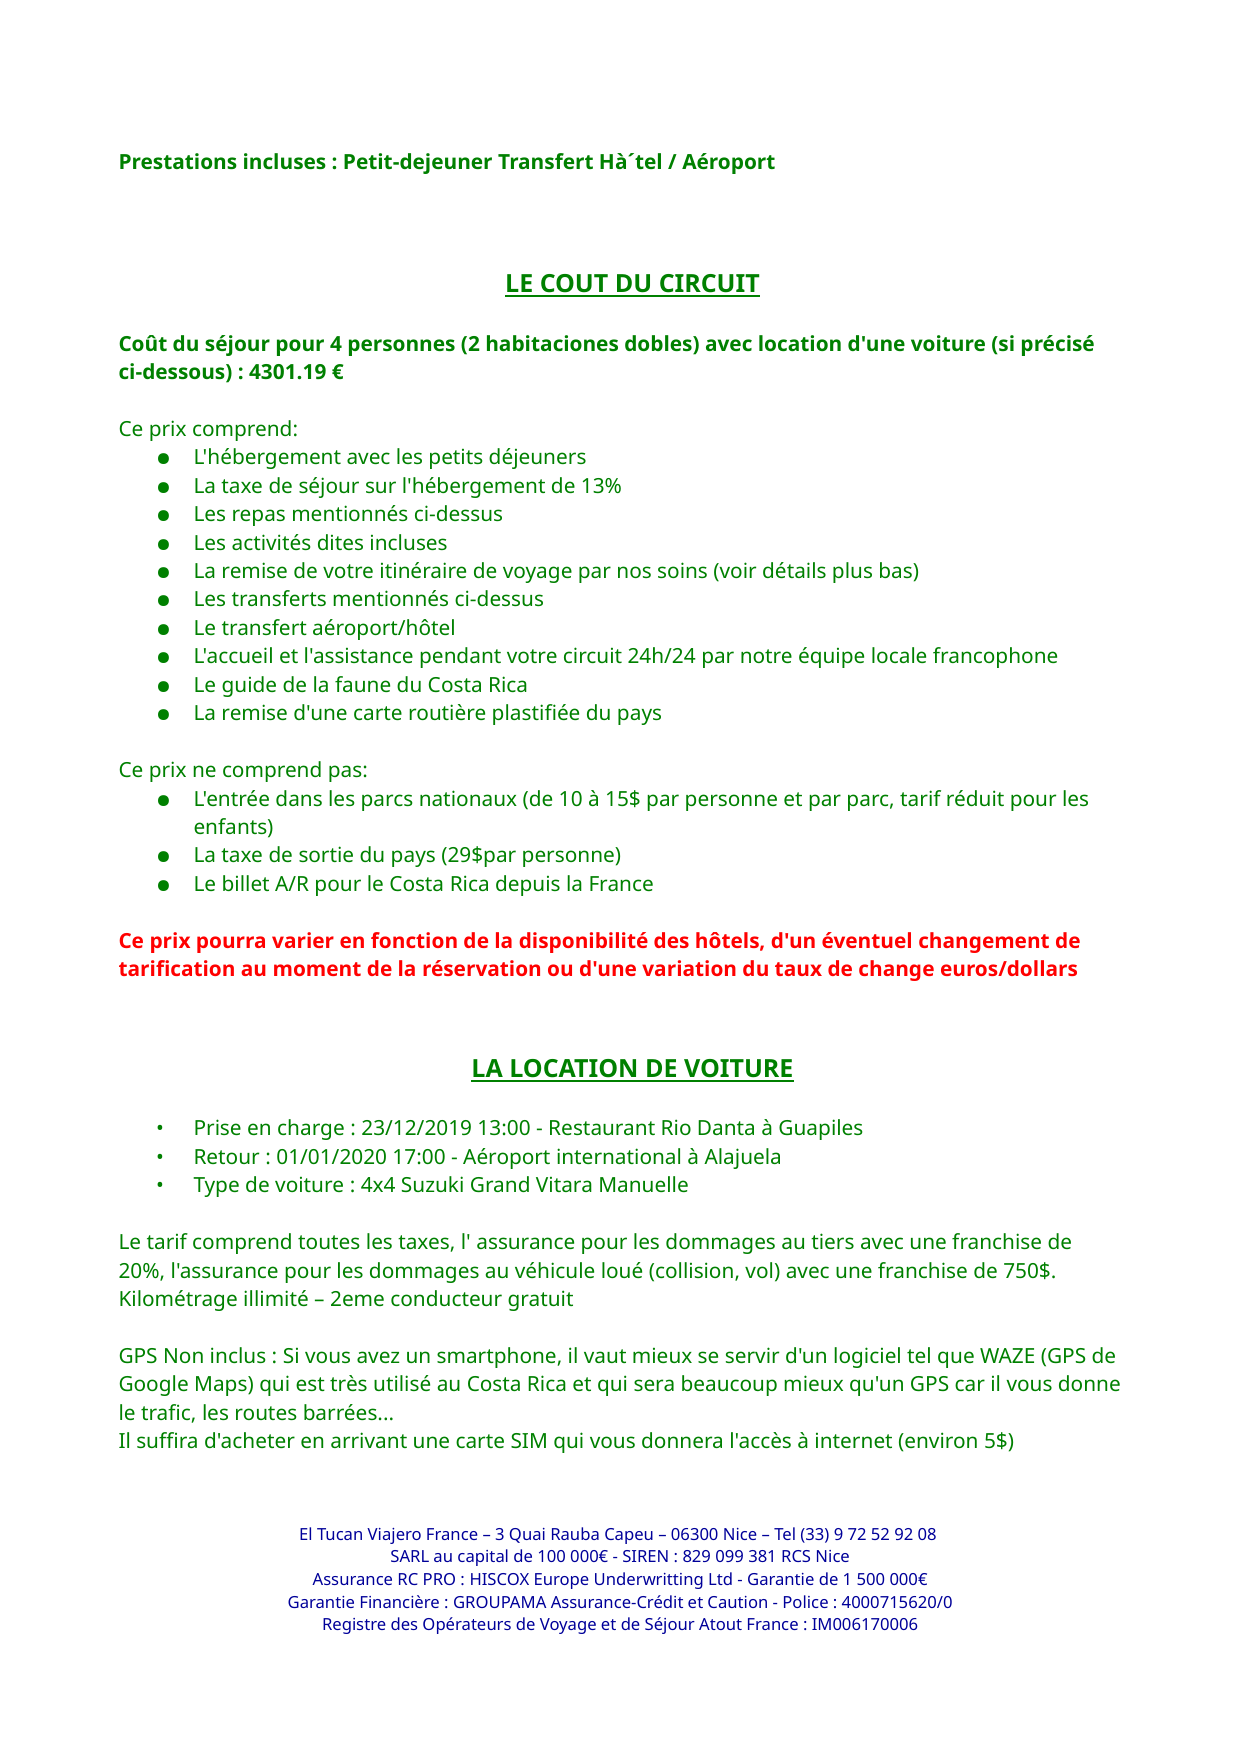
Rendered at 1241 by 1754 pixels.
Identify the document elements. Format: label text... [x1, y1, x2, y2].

text Coût du séjour pour 4 personnes (2 habitaciones dobles) avec location d'une voiture (si précisé ci-dessous) : 4301.19 € [118, 329, 1122, 386]
text LE COUT DU CIRCUIT [118, 266, 1146, 300]
list L'accueil et l'assistance pendant votre circuit 24h/24 par notre équipe locale francophone [156, 641, 1122, 670]
list L'hébergement avec les petits déjeuners [156, 442, 1122, 471]
list Prise en charge : 23/12/2019 13:00 - Restaurant Rio Danta à Guapiles [156, 1113, 1122, 1142]
text Le tarif comprend toutes les taxes, l' assurance pour les dommages au tiers avec une franchise de 20%, l'assurance pour les dommages au véhicule loué (collision, vol) avec une franchise de 750$. [118, 1227, 1122, 1284]
list Le billet A/R pour le Costa Rica depuis la France [156, 869, 1122, 897]
text Ce prix pourra varier en fonction de la disponibilité des hôtels, d'un éventuel changement de tarification au moment de la réservation ou d'une variation du taux de change euros/dollars [118, 926, 1122, 983]
list Les activités dites incluses [156, 528, 1122, 556]
list Type de voiture : 4x4 Suzuki Grand Vitara Manuelle [156, 1170, 1122, 1199]
list Retour : 01/01/2020 17:00 - Aéroport international à Alajuela [156, 1142, 1122, 1170]
list Les transferts mentionnés ci-dessus [156, 584, 1122, 613]
text Kilométrage illimité – 2eme conducteur gratuit [118, 1284, 1122, 1313]
list Le transfert aéroport/hôtel [156, 613, 1122, 641]
list La taxe de séjour sur l'hébergement de 13% [156, 471, 1122, 499]
list La remise d'une carte routière plastifiée du pays [156, 698, 1122, 727]
list La taxe de sortie du pays (29$par personne) [156, 841, 1122, 869]
text Ce prix ne comprend pas: [118, 755, 1122, 784]
list L'entrée dans les parcs nationaux (de 10 à 15$ par personne et par parc, tarif réduit pour les enfants) [156, 784, 1122, 841]
text Ce prix comprend: [118, 414, 1122, 442]
list Le guide de la faune du Costa Rica [156, 670, 1122, 698]
text LA LOCATION DE VOITURE [118, 1051, 1146, 1085]
list Les repas mentionnés ci-dessus [156, 499, 1122, 528]
text Prestations incluses : Petit-dejeuner Transfert Hà´tel / Aéroport [118, 147, 1122, 175]
text GPS Non inclus : Si vous avez un smartphone, il vaut mieux se servir d'un logiciel tel que WAZE (GPS de Google Maps) qui est très utilisé au Costa Rica et qui sera beaucoup mieux qu'un GPS car il vous donne le trafic, les routes barrées... Il suffira d'acheter en arrivant une carte SIM qui vous donnera l'accès à internet (environ 5$) [118, 1341, 1122, 1455]
list La remise de votre itinéraire de voyage par nos soins (voir détails plus bas) [156, 556, 1122, 584]
